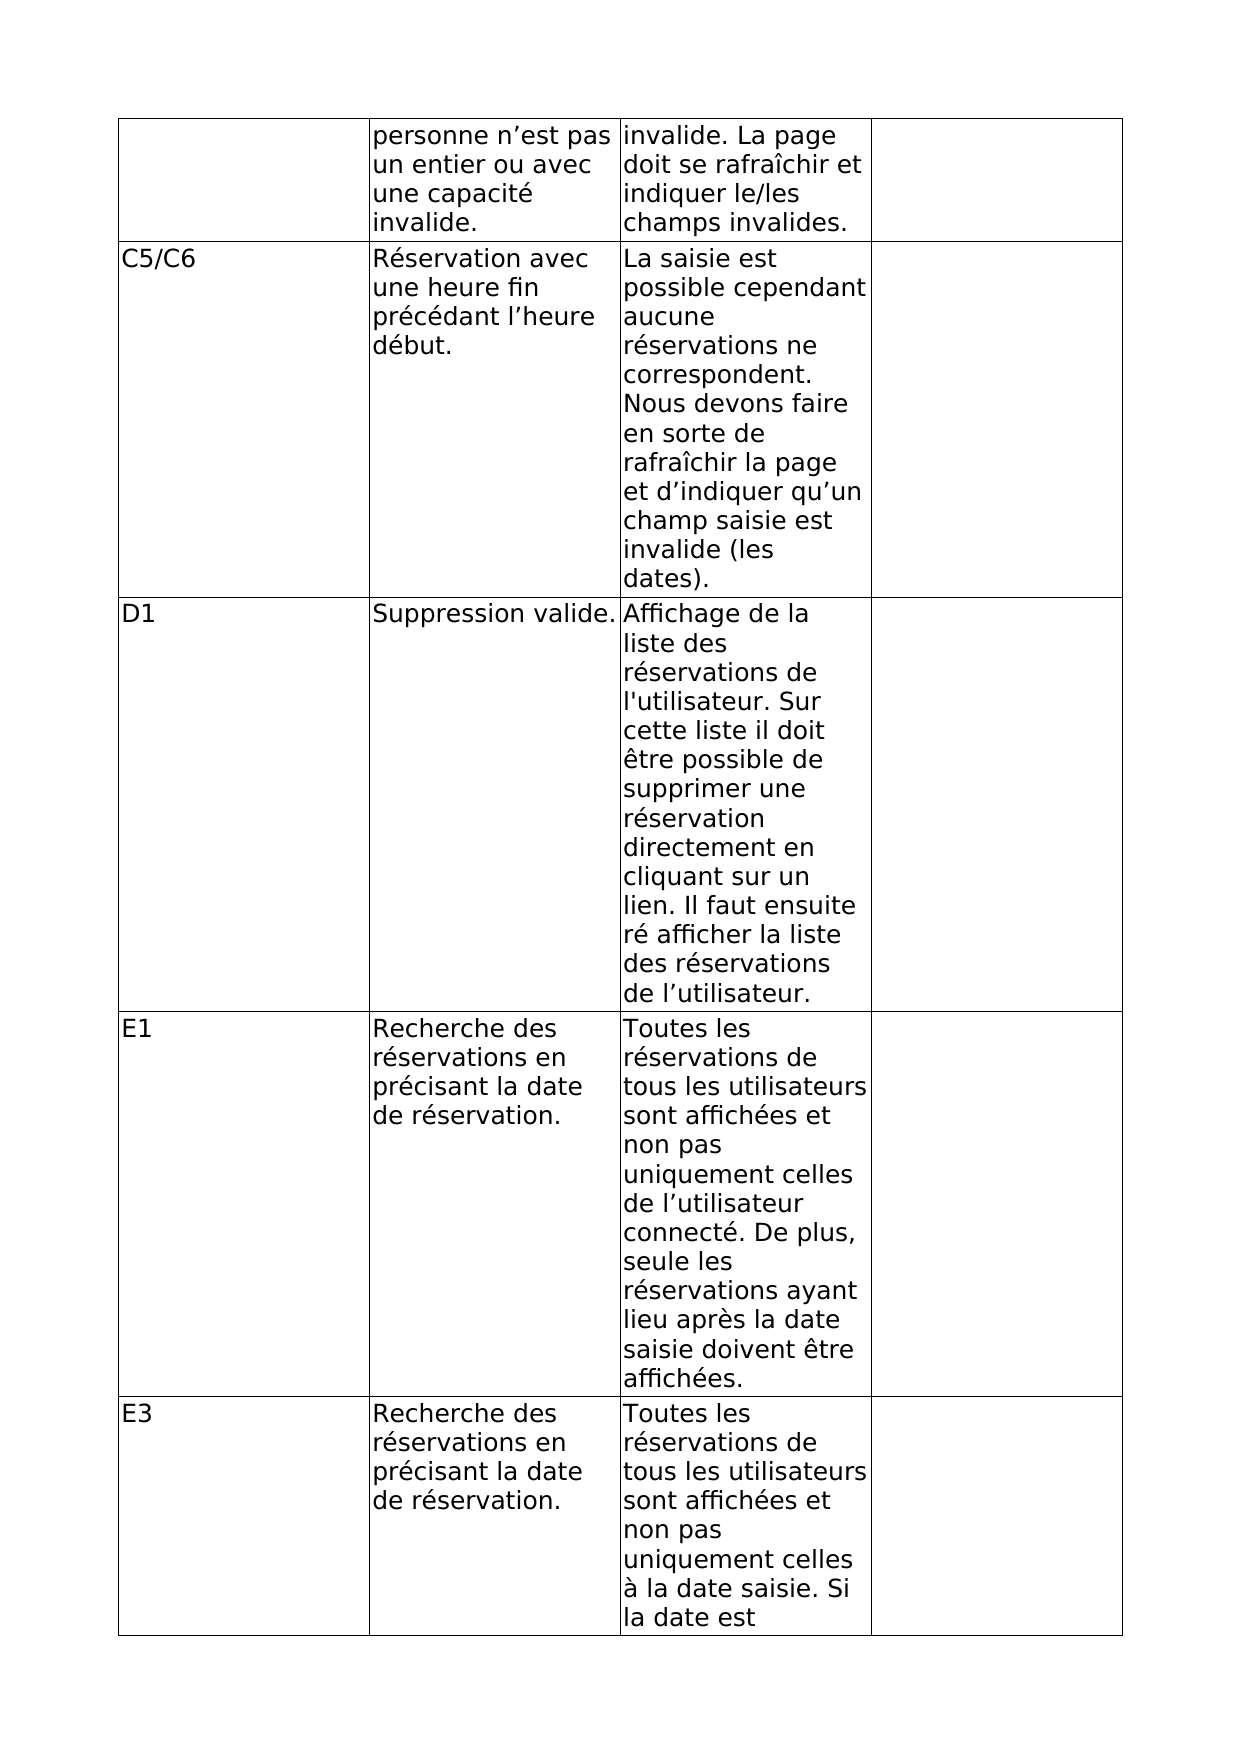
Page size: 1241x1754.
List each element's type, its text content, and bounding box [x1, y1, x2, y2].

table_cell C5/C6 [119, 242, 369, 597]
table_cell Affichage de la liste des réservations de l'utilisateur. Sur cette liste il doit être possible de supprimer une réservation directement en cliquant sur un lien. Il faut ensuite ré afficher la liste des réservations de l’utilisateur. [621, 598, 871, 1011]
table_cell [872, 598, 1122, 1011]
table_cell La saisie est possible cependant aucune réservations ne correspondent. Nous devons faire en sorte de rafraîchir la page et d’indiquer qu’un champ saisie est invalide (les dates). [621, 242, 871, 597]
table_cell Suppression valide. [370, 598, 620, 1011]
table_cell [872, 1397, 1122, 1635]
table_cell E3 [119, 1397, 369, 1635]
table_cell Recherche des réservations en précisant la date de réservation. [370, 1012, 620, 1396]
table_cell personne n’est pas un entier ou avec une capacité invalide. [370, 119, 620, 241]
table_cell [872, 1012, 1122, 1396]
table_cell E1 [119, 1012, 369, 1396]
table_cell Toutes les réservations de tous les utilisateurs sont affichées et non pas uniquement celles de l’utilisateur connecté. De plus, seule les réservations ayant lieu après la date saisie doivent être affichées. [621, 1012, 871, 1396]
table_cell Réservation avec une heure fin précédant l’heure début. [370, 242, 620, 597]
table_cell invalide. La page doit se rafraîchir et indiquer le/les champs invalides. [621, 119, 871, 241]
table_cell [119, 119, 369, 241]
table_cell D1 [119, 598, 369, 1011]
table_cell Toutes les réservations de tous les utilisateurs sont affichées et non pas uniquement celles à la date saisie. Si la date est [621, 1397, 871, 1635]
table_cell Recherche des réservations en précisant la date de réservation. [370, 1397, 620, 1635]
table_cell [872, 242, 1122, 597]
table_cell [872, 119, 1122, 241]
